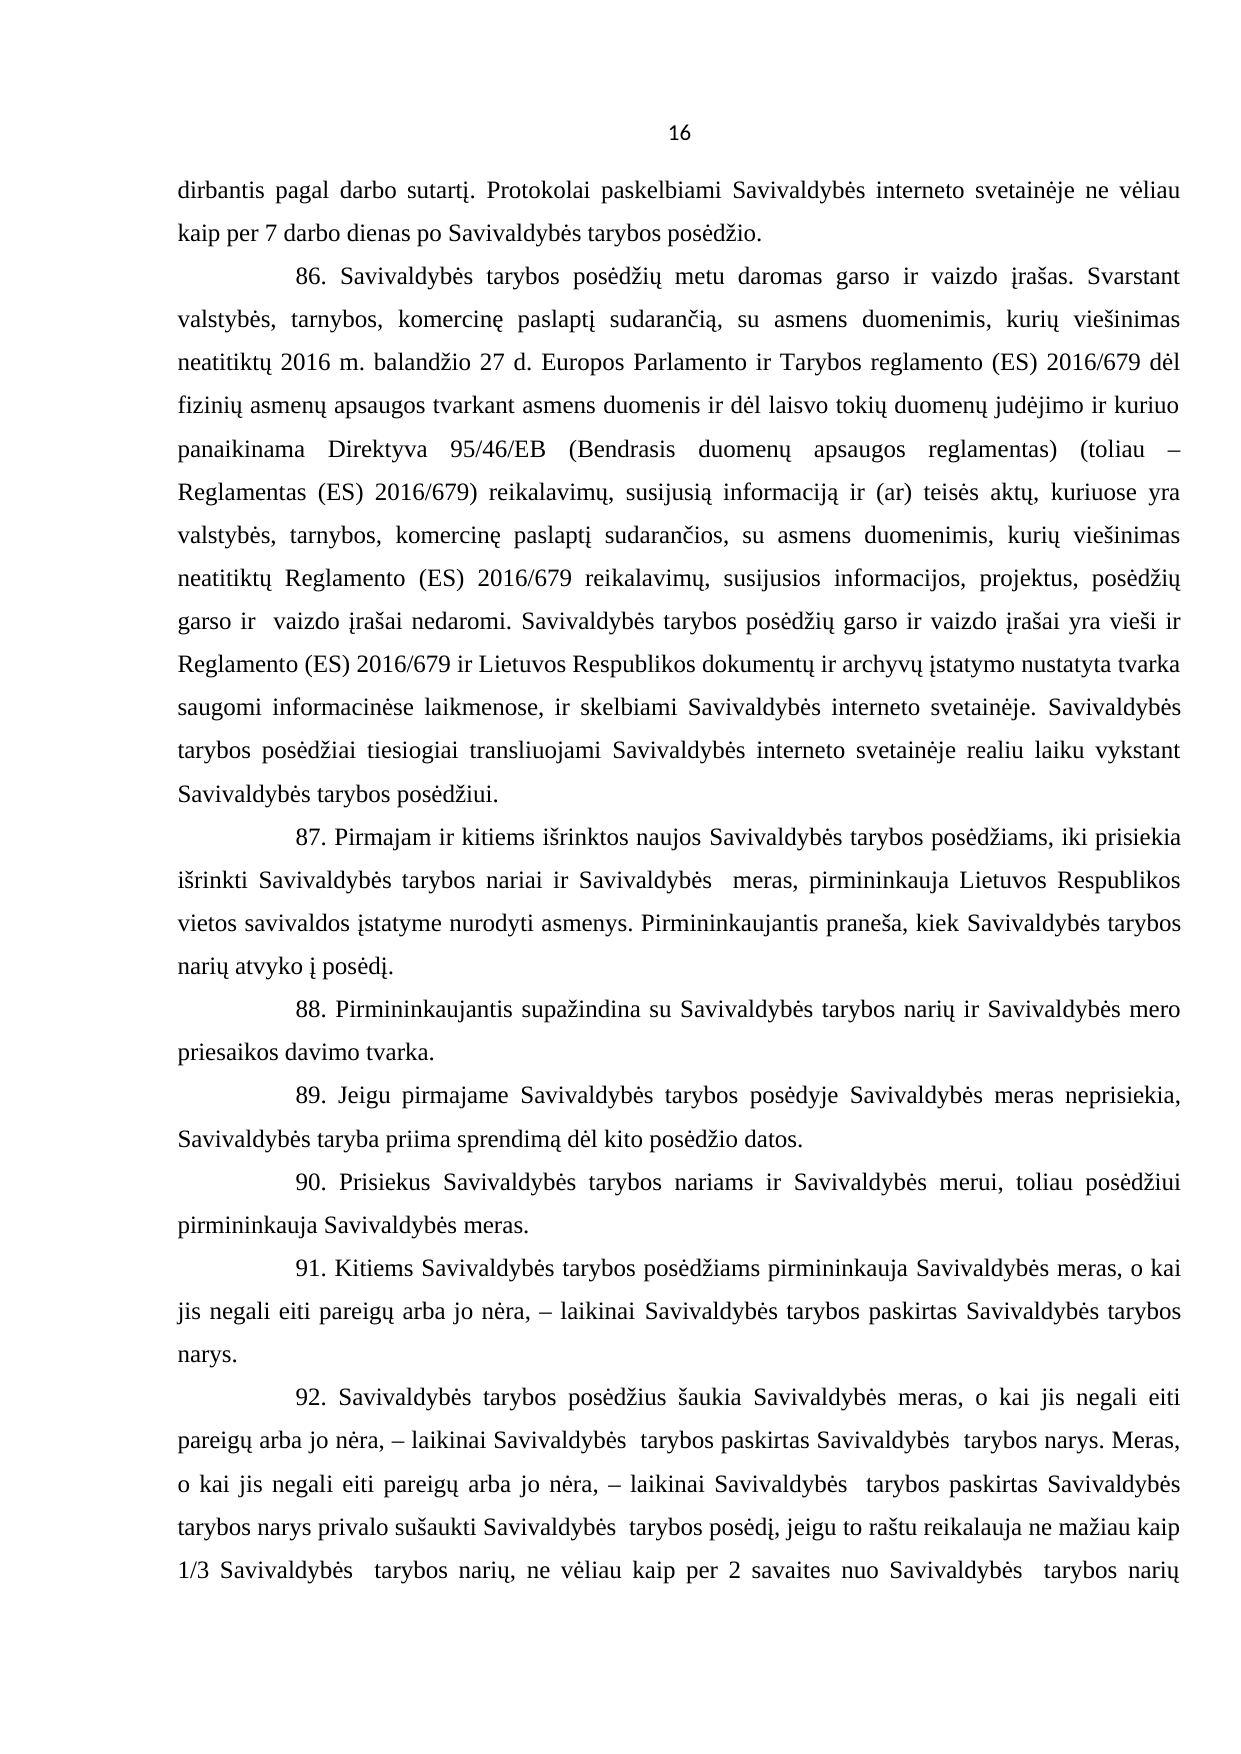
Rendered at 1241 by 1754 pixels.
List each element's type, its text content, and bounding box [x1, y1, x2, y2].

text 91. Kitiems Savivaldybės tarybos posėdžiams pirmininkauja Savivaldybės meras, o kai jis negali eiti pareigų arba jo nėra, – laikinai Savivaldybės tarybos paskirtas Savivaldybės tarybos narys. [177, 1253, 1181, 1368]
text dirbantis pagal darbo sutartį. Protokolai paskelbiami Savivaldybės interneto svetainėje ne vėliau kaip per 7 darbo dienas po Savivaldybės tarybos posėdžio. [177, 175, 1181, 247]
text 86. Savivaldybės tarybos posėdžių metu daromas garso ir vaizdo įrašas. Svarstant valstybės, tarnybos, komercinę paslaptį sudarančią, su asmens duomenimis, kurių viešinimas neatitiktų 2016 m. balandžio 27 d. Europos Parlamento ir Tarybos reglamento (ES) 2016/679 dėl fizinių asmenų apsaugos tvarkant asmens duomenis ir dėl laisvo tokių duomenų judėjimo ir kuriuo panaikinama Direktyva 95/46/EB (Bendrasis duomenų apsaugos reglamentas) (toliau – Reglamentas (ES) 2016/679) reikalavimų, susijusią informaciją ir (ar) teisės aktų, kuriuose yra valstybės, tarnybos, komercinę paslaptį sudarančios, su asmens duomenimis, kurių viešinimas neatitiktų Reglamento (ES) 2016/679 reikalavimų, susijusios informacijos, projektus, posėdžių garso ir vaizdo įrašai nedaromi. Savivaldybės tarybos posėdžių garso ir vaizdo įrašai yra vieši ir Reglamento (ES) 2016/679 ir Lietuvos Respublikos dokumentų ir archyvų įstatymo nustatyta tvarka saugomi informacinėse laikmenose, ir skelbiami Savivaldybės interneto svetainėje. Savivaldybės tarybos posėdžiai tiesiogiai transliuojami Savivaldybės interneto svetainėje realiu laiku vykstant Savivaldybės tarybos posėdžiui. [177, 261, 1181, 807]
text 90. Prisiekus Savivaldybės tarybos nariams ir Savivaldybės merui, toliau posėdžiui pirmininkauja Savivaldybės meras. [177, 1167, 1181, 1239]
text 87. Pirmajam ir kitiems išrinktos naujos Savivaldybės tarybos posėdžiams, iki prisiekia išrinkti Savivaldybės tarybos nariai ir Savivaldybės meras, pirmininkauja Lietuvos Respublikos vietos savivaldos įstatyme nurodyti asmenys. Pirmininkaujantis praneša, kiek Savivaldybės tarybos narių atvyko į posėdį. [177, 822, 1181, 980]
text 92. Savivaldybės tarybos posėdžius šaukia Savivaldybės meras, o kai jis negali eiti pareigų arba jo nėra, – laikinai Savivaldybės tarybos paskirtas Savivaldybės tarybos narys. Meras, o kai jis negali eiti pareigų arba jo nėra, – laikinai Savivaldybės tarybos paskirtas Savivaldybės tarybos narys privalo sušaukti Savivaldybės tarybos posėdį, jeigu to raštu reikalauja ne mažiau kaip 1/3 Savivaldybės tarybos narių, ne vėliau kaip per 2 savaites nuo Savivaldybės tarybos narių [177, 1382, 1181, 1584]
text 88. Pirmininkaujantis supažindina su Savivaldybės tarybos narių ir Savivaldybės mero priesaikos davimo tvarka. [177, 994, 1181, 1066]
text 89. Jeigu pirmajame Savivaldybės tarybos posėdyje Savivaldybės meras neprisiekia, Savivaldybės taryba priima sprendimą dėl kito posėdžio datos. [177, 1081, 1181, 1152]
